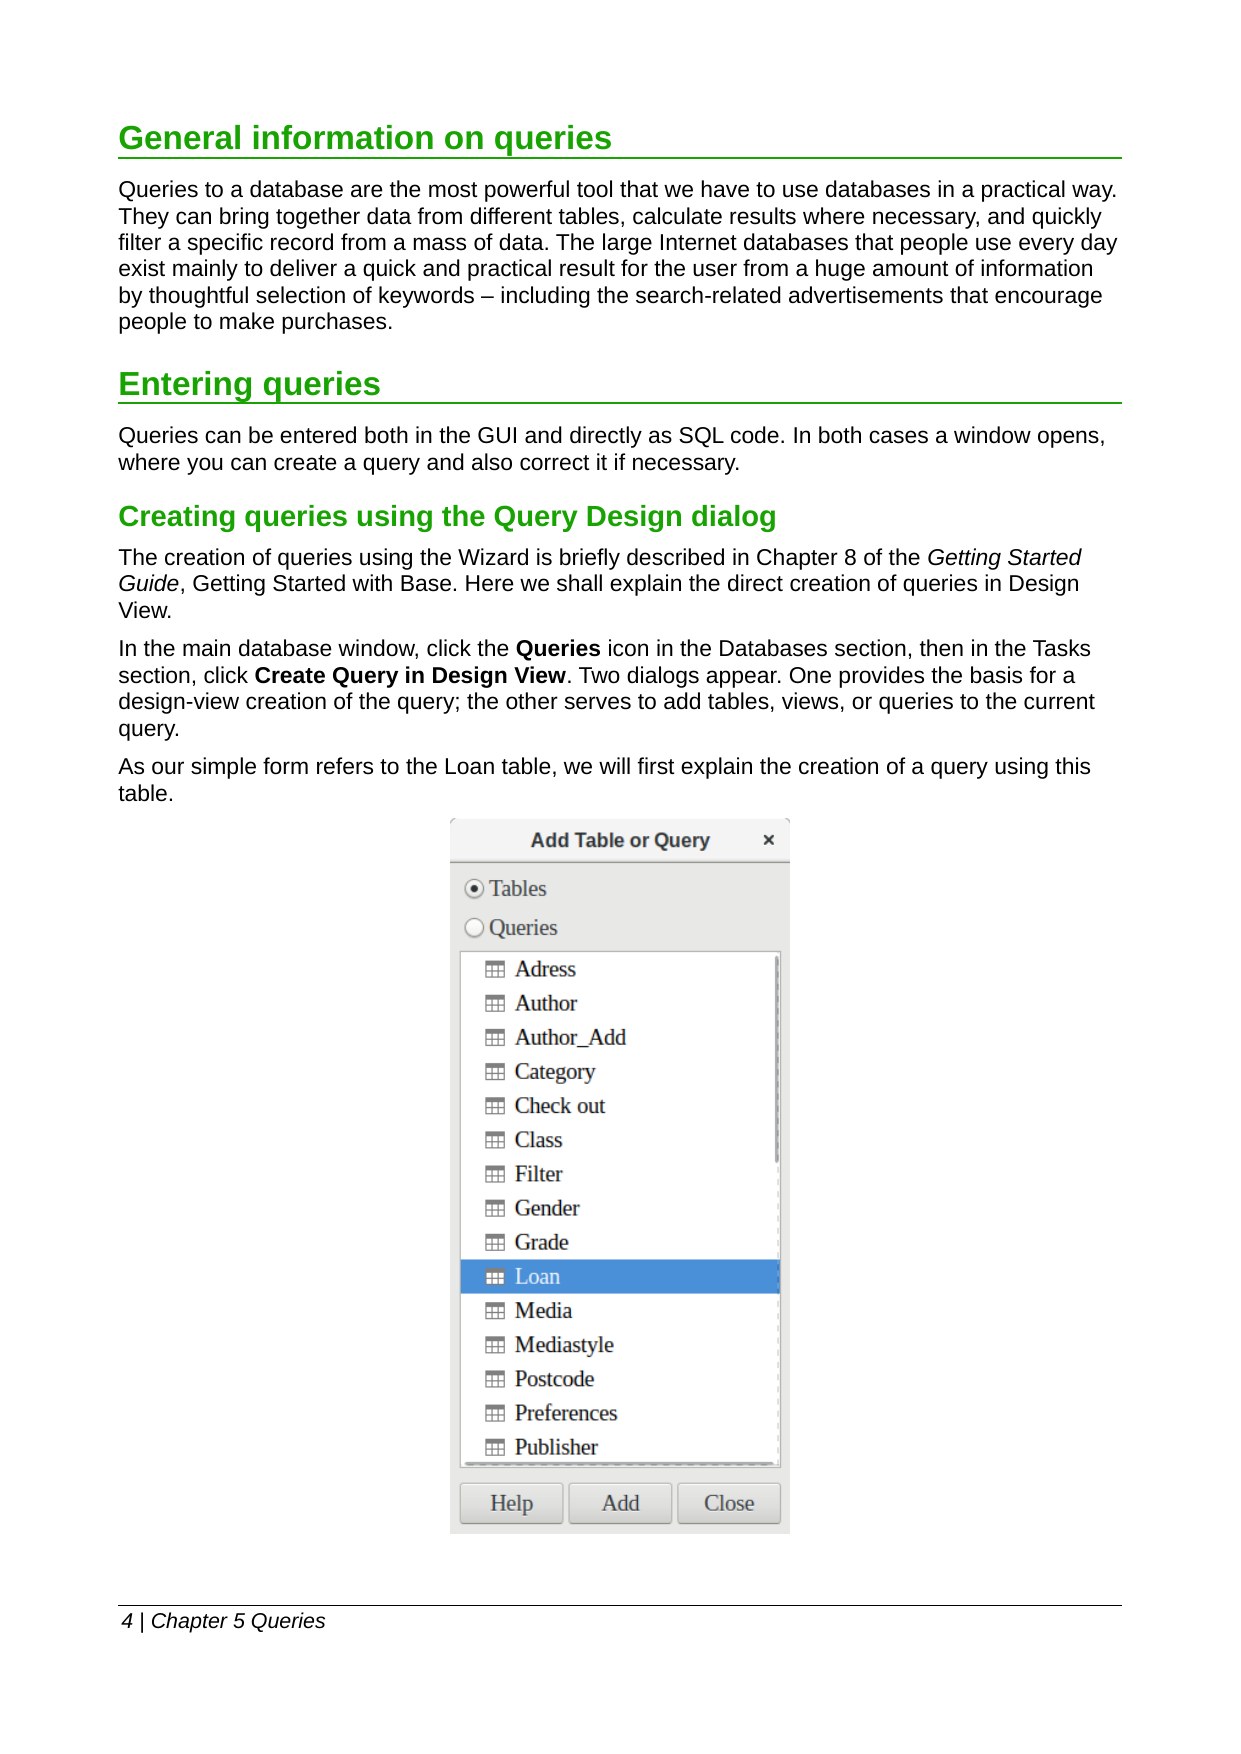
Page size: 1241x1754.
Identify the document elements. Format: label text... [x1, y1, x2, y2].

text Queries can be entered both in the GUI and directly as SQL code. In both cases a window opens, where you can create a query and also correct it if necessary. [118, 422, 1122, 475]
picture [450, 818, 790, 1534]
subtitle Entering queries [118, 364, 1122, 402]
text The creation of queries using the Wizard is briefly described in Chapter 8 of the Getting Started Guide, Getting Started with Base. Here we shall explain the direct creation of queries in Design View. [118, 544, 1122, 623]
text As our simple form refers to the Loan table, we will first explain the creation of a query using this table. [118, 753, 1122, 806]
text In the main database window, click the Queries icon in the Databases section, then in the Tasks section, click Create Query in Design View. Two dialogs appear. One provides the basis for a design-view creation of the query; the other serves to add tables, views, or queries to the current query. [118, 635, 1122, 741]
text Queries to a database are the most powerful tool that we have to use databases in a practical way. They can bring together data from different tables, calculate results where necessary, and quickly filter a specific record from a mass of data. The large Internet databases that people use every day exist mainly to deliver a quick and practical result for the user from a huge amount of information by thoughtful selection of keywords – including the search-related advertisements that encourage people to make purchases. [118, 176, 1122, 334]
subtitle General information on queries [118, 118, 1122, 157]
subtitle Creating queries using the Query Design dialog [118, 498, 1122, 532]
